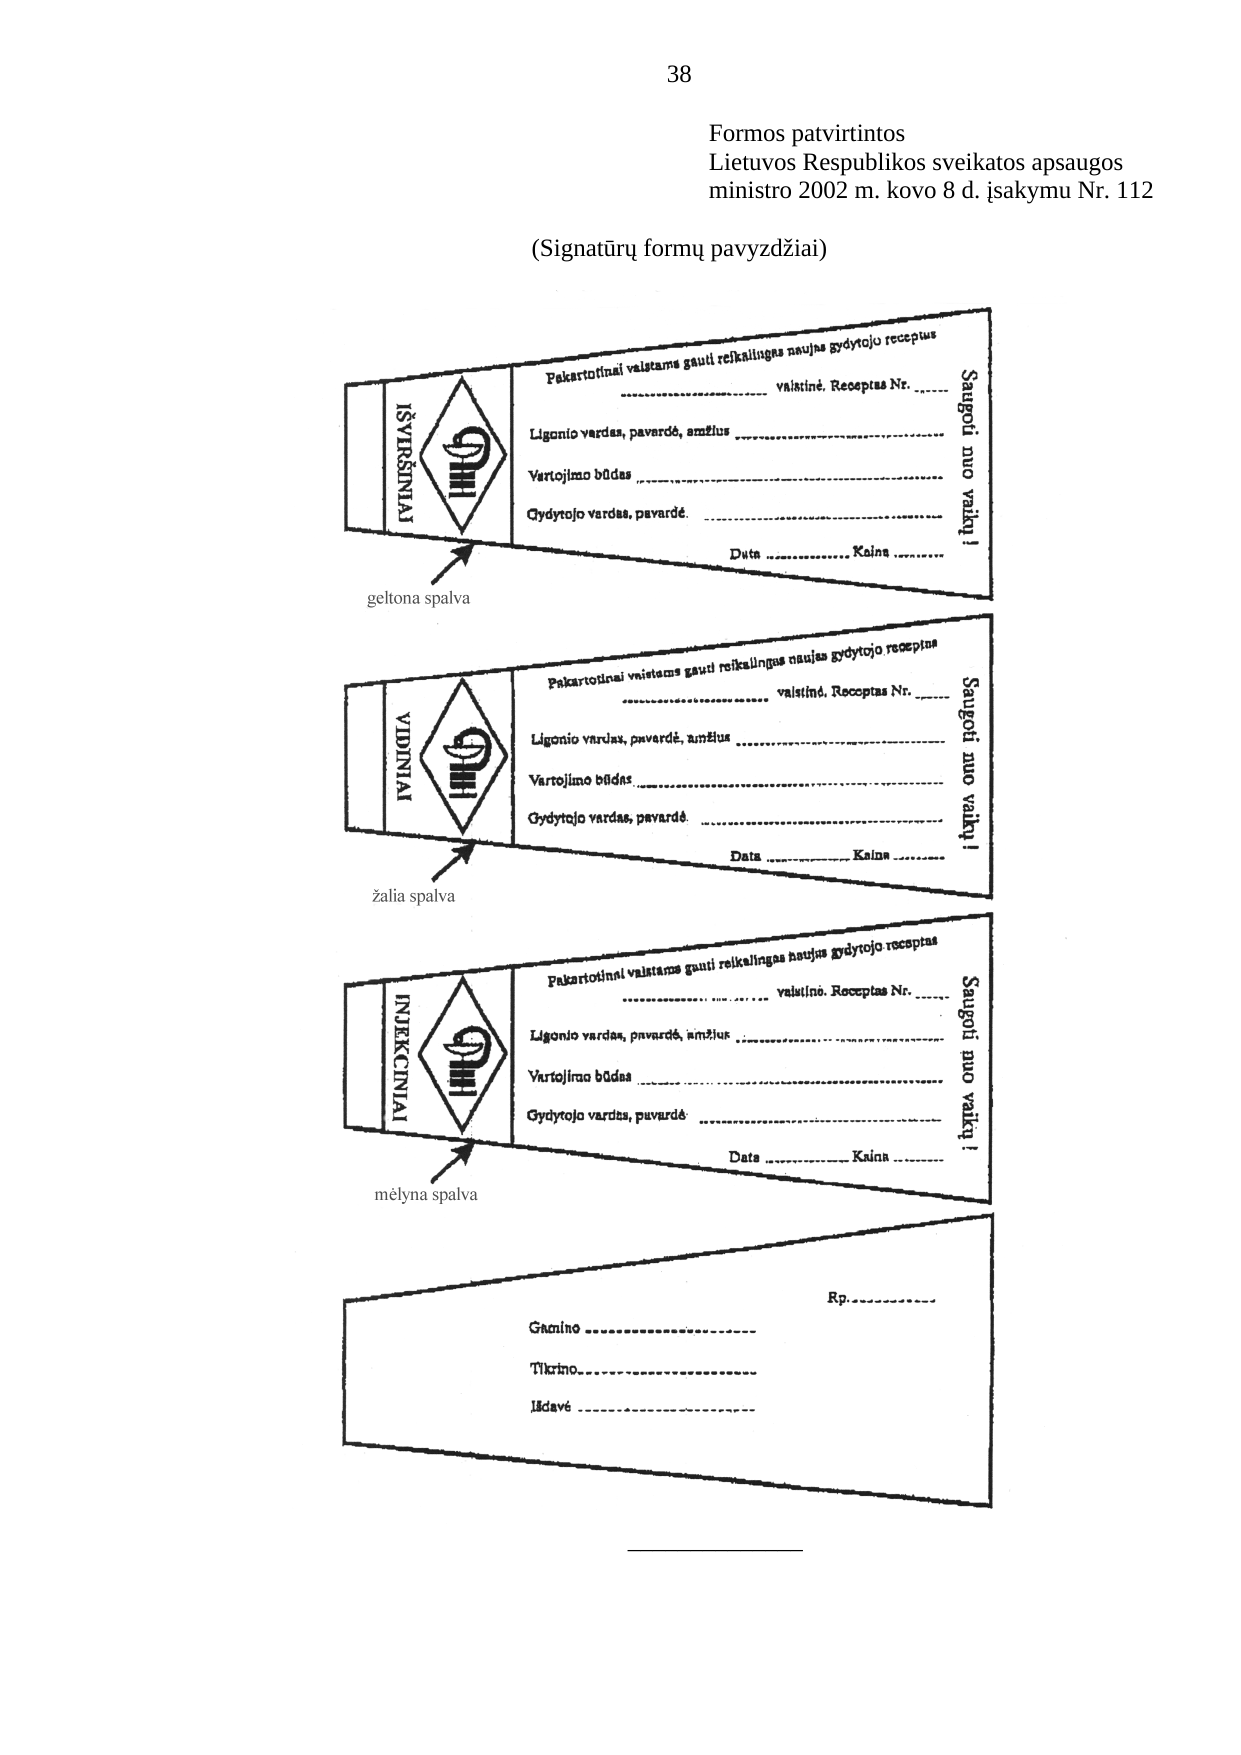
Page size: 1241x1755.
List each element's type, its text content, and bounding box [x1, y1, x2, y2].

text ministro 2002 m. kovo 8 d. įsakymu Nr. 112 [177, 176, 1181, 204]
text Lietuvos Respublikos sveikatos apsaugos [177, 147, 1181, 176]
text (Signatūrų formų pavyzdžiai) [177, 233, 1181, 262]
text Formos patvirtintos [709, 118, 1181, 147]
text ______________ [177, 1525, 1240, 1554]
